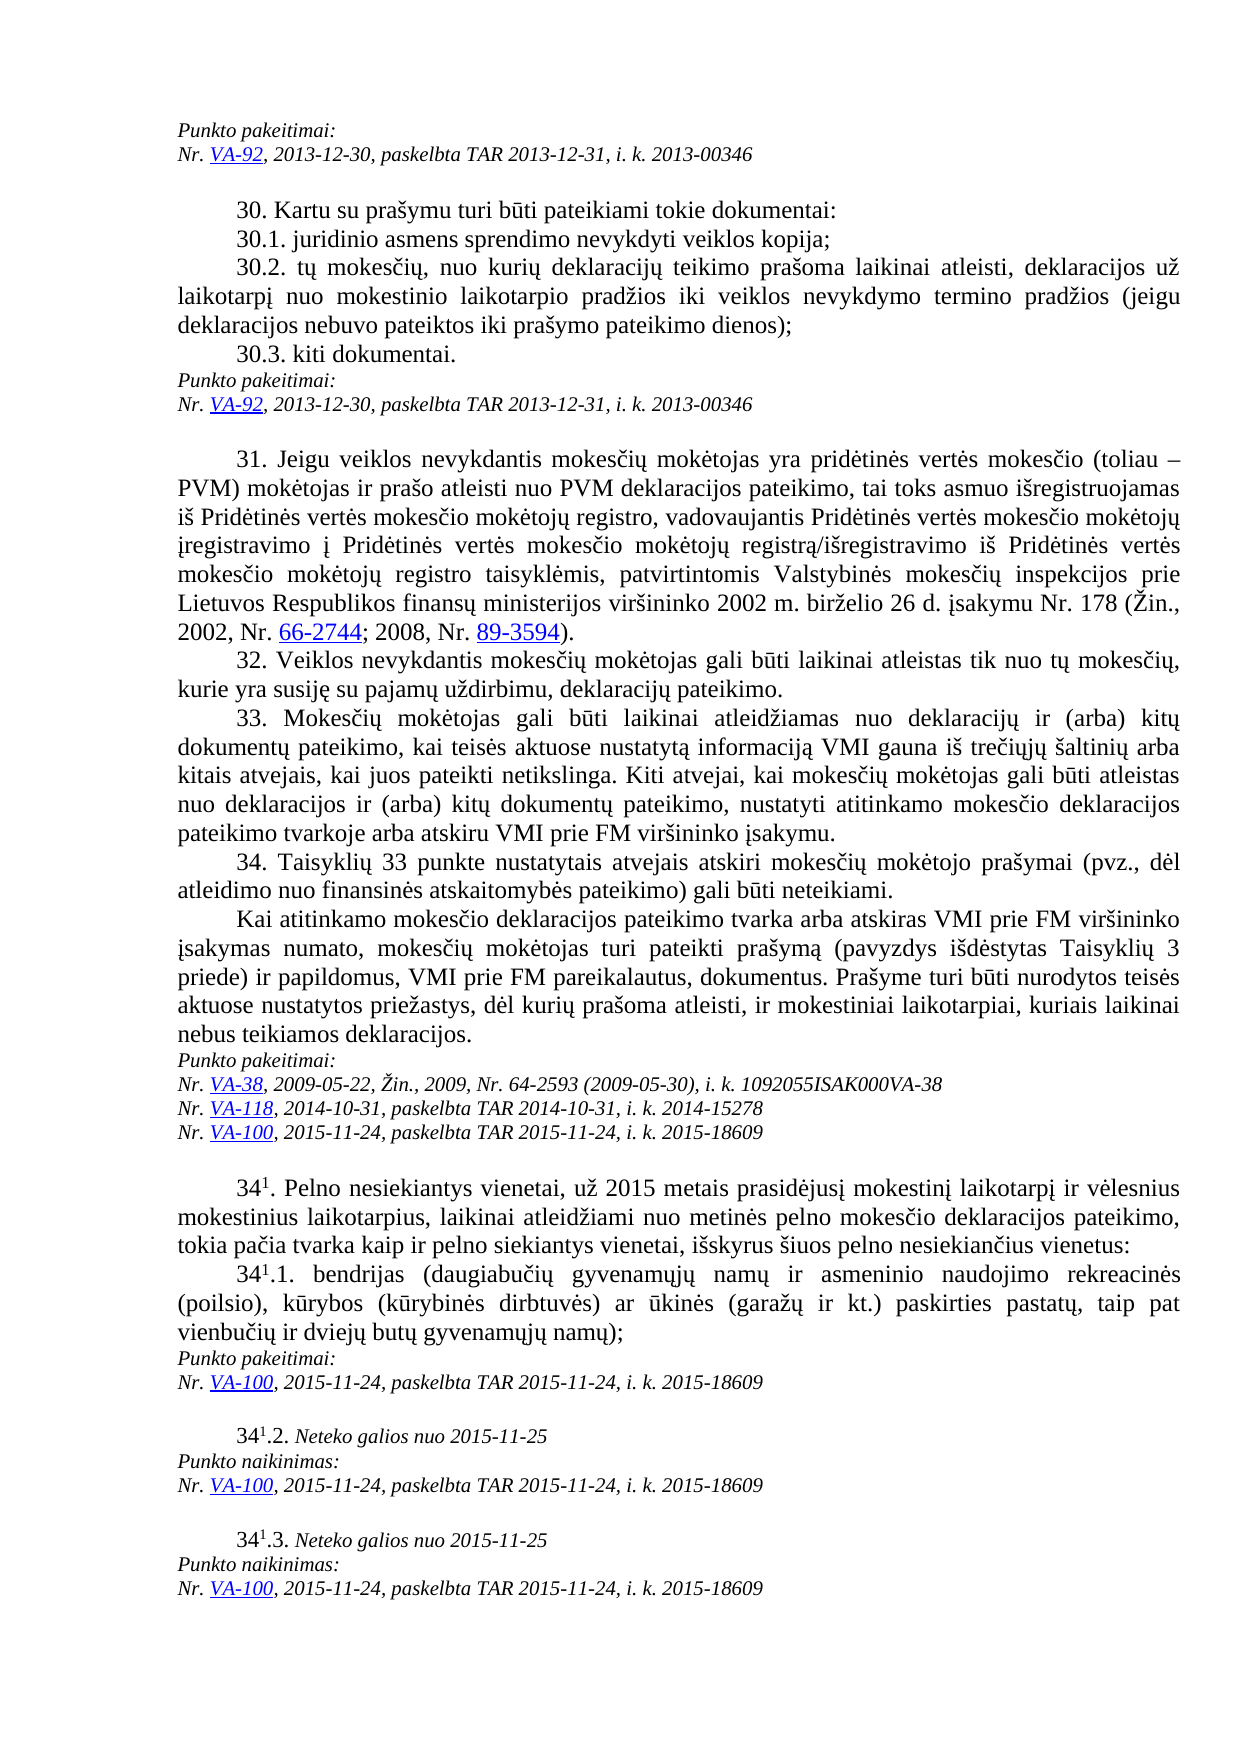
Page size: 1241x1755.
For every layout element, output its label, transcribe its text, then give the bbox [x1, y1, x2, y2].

text Nr. VA-92, 2013-12-30, paskelbta TAR 2013-12-31, i. k. 2013-00346 [177, 392, 1181, 416]
text Punkto pakeitimai: [177, 118, 1181, 142]
text 341. Pelno nesiekiantys vienetai, už 2015 metais prasidėjusį mokestinį laikotarpį ir vėlesnius mokestinius laikotarpius, laikinai atleidžiami nuo metinės pelno mokesčio deklaracijos pateikimo, tokia pačia tvarka kaip ir pelno siekiantys vienetai, išskyrus šiuos pelno nesiekiančius vienetus: [177, 1173, 1181, 1259]
text Nr. VA-100, 2015-11-24, paskelbta TAR 2015-11-24, i. k. 2015-18609 [177, 1473, 1181, 1497]
text Nr. VA-100, 2015-11-24, paskelbta TAR 2015-11-24, i. k. 2015-18609 [177, 1370, 1181, 1394]
text 31. Jeigu veiklos nevykdantis mokesčių mokėtojas yra pridėtinės vertės mokesčio (toliau – PVM) mokėtojas ir prašo atleisti nuo PVM deklaracijos pateikimo, tai toks asmuo išregistruojamas iš Pridėtinės vertės mokesčio mokėtojų registro, vadovaujantis Pridėtinės vertės mokesčio mokėtojų įregistravimo į Pridėtinės vertės mokesčio mokėtojų registrą/išregistravimo iš Pridėtinės vertės mokesčio mokėtojų registro taisyklėmis, patvirtintomis Valstybinės mokesčių inspekcijos prie Lietuvos Respublikos finansų ministerijos viršininko 2002 m. birželio 26 d. įsakymu Nr. 178 (Žin., 2002, Nr. 66-2744; 2008, Nr. 89-3594). [177, 444, 1181, 646]
text 341.3. Neteko galios nuo 2015-11-25 [177, 1526, 1181, 1552]
text 33. Mokesčių mokėtojas gali būti laikinai atleidžiamas nuo deklaracijų ir (arba) kitų dokumentų pateikimo, kai teisės aktuose nustatytą informaciją VMI gauna iš trečiųjų šaltinių arba kitais atvejais, kai juos pateikti netikslinga. Kiti atvejai, kai mokesčių mokėtojas gali būti atleistas nuo deklaracijos ir (arba) kitų dokumentų pateikimo, nustatyti atitinkamo mokesčio deklaracijos pateikimo tvarkoje arba atskiru VMI prie FM viršininko įsakymu. [177, 703, 1181, 847]
text 32. Veiklos nevykdantis mokesčių mokėtojas gali būti laikinai atleistas tik nuo tų mokesčių, kurie yra susiję su pajamų uždirbimu, deklaracijų pateikimo. [177, 646, 1181, 703]
text Kai atitinkamo mokesčio deklaracijos pateikimo tvarka arba atskiras VMI prie FM viršininko įsakymas numato, mokesčių mokėtojas turi pateikti prašymą (pavyzdys išdėstytas Taisyklių 3 priede) ir papildomus, VMI prie FM pareikalautus, dokumentus. Prašyme turi būti nurodytos teisės aktuose nustatytos priežastys, dėl kurių prašoma atleisti, ir mokestiniai laikotarpiai, kuriais laikinai nebus teikiamos deklaracijos. [177, 904, 1181, 1048]
text Punkto naikinimas: [177, 1552, 1181, 1576]
text 30. Kartu su prašymu turi būti pateikiami tokie dokumentai: [177, 195, 1181, 224]
text Nr. VA-100, 2015-11-24, paskelbta TAR 2015-11-24, i. k. 2015-18609 [177, 1576, 1181, 1600]
text Nr. VA-100, 2015-11-24, paskelbta TAR 2015-11-24, i. k. 2015-18609 [177, 1120, 1181, 1144]
text Nr. VA-38, 2009-05-22, Žin., 2009, Nr. 64-2593 (2009-05-30), i. k. 1092055ISAK000VA-38 [177, 1072, 1181, 1096]
text Punkto pakeitimai: [177, 1048, 1181, 1072]
text 30.1. juridinio asmens sprendimo nevykdyti veiklos kopija; [177, 224, 1181, 252]
text Nr. VA-118, 2014-10-31, paskelbta TAR 2014-10-31, i. k. 2014-15278 [177, 1096, 1181, 1120]
text Punkto pakeitimai: [177, 1346, 1181, 1370]
text 30.2. tų mokesčių, nuo kurių deklaracijų teikimo prašoma laikinai atleisti, deklaracijos už laikotarpį nuo mokestinio laikotarpio pradžios iki veiklos nevykdymo termino pradžios (jeigu deklaracijos nebuvo pateiktos iki prašymo pateikimo dienos); [177, 252, 1181, 339]
text 341.1. bendrijas (daugiabučių gyvenamųjų namų ir asmeninio naudojimo rekreacinės (poilsio), kūrybos (kūrybinės dirbtuvės) ar ūkinės (garažų ir kt.) paskirties pastatų, taip pat vienbučių ir dviejų butų gyvenamųjų namų); [177, 1259, 1181, 1346]
text Punkto pakeitimai: [177, 367, 1181, 392]
text Nr. VA-92, 2013-12-30, paskelbta TAR 2013-12-31, i. k. 2013-00346 [177, 142, 1181, 166]
text 34. Taisyklių 33 punkte nustatytais atvejais atskiri mokesčių mokėtojo prašymai (pvz., dėl atleidimo nuo finansinės atskaitomybės pateikimo) gali būti neteikiami. [177, 847, 1181, 904]
text Punkto naikinimas: [177, 1449, 1181, 1473]
text 30.3. kiti dokumentai. [177, 339, 1181, 367]
text 341.2. Neteko galios nuo 2015-11-25 [177, 1422, 1181, 1449]
